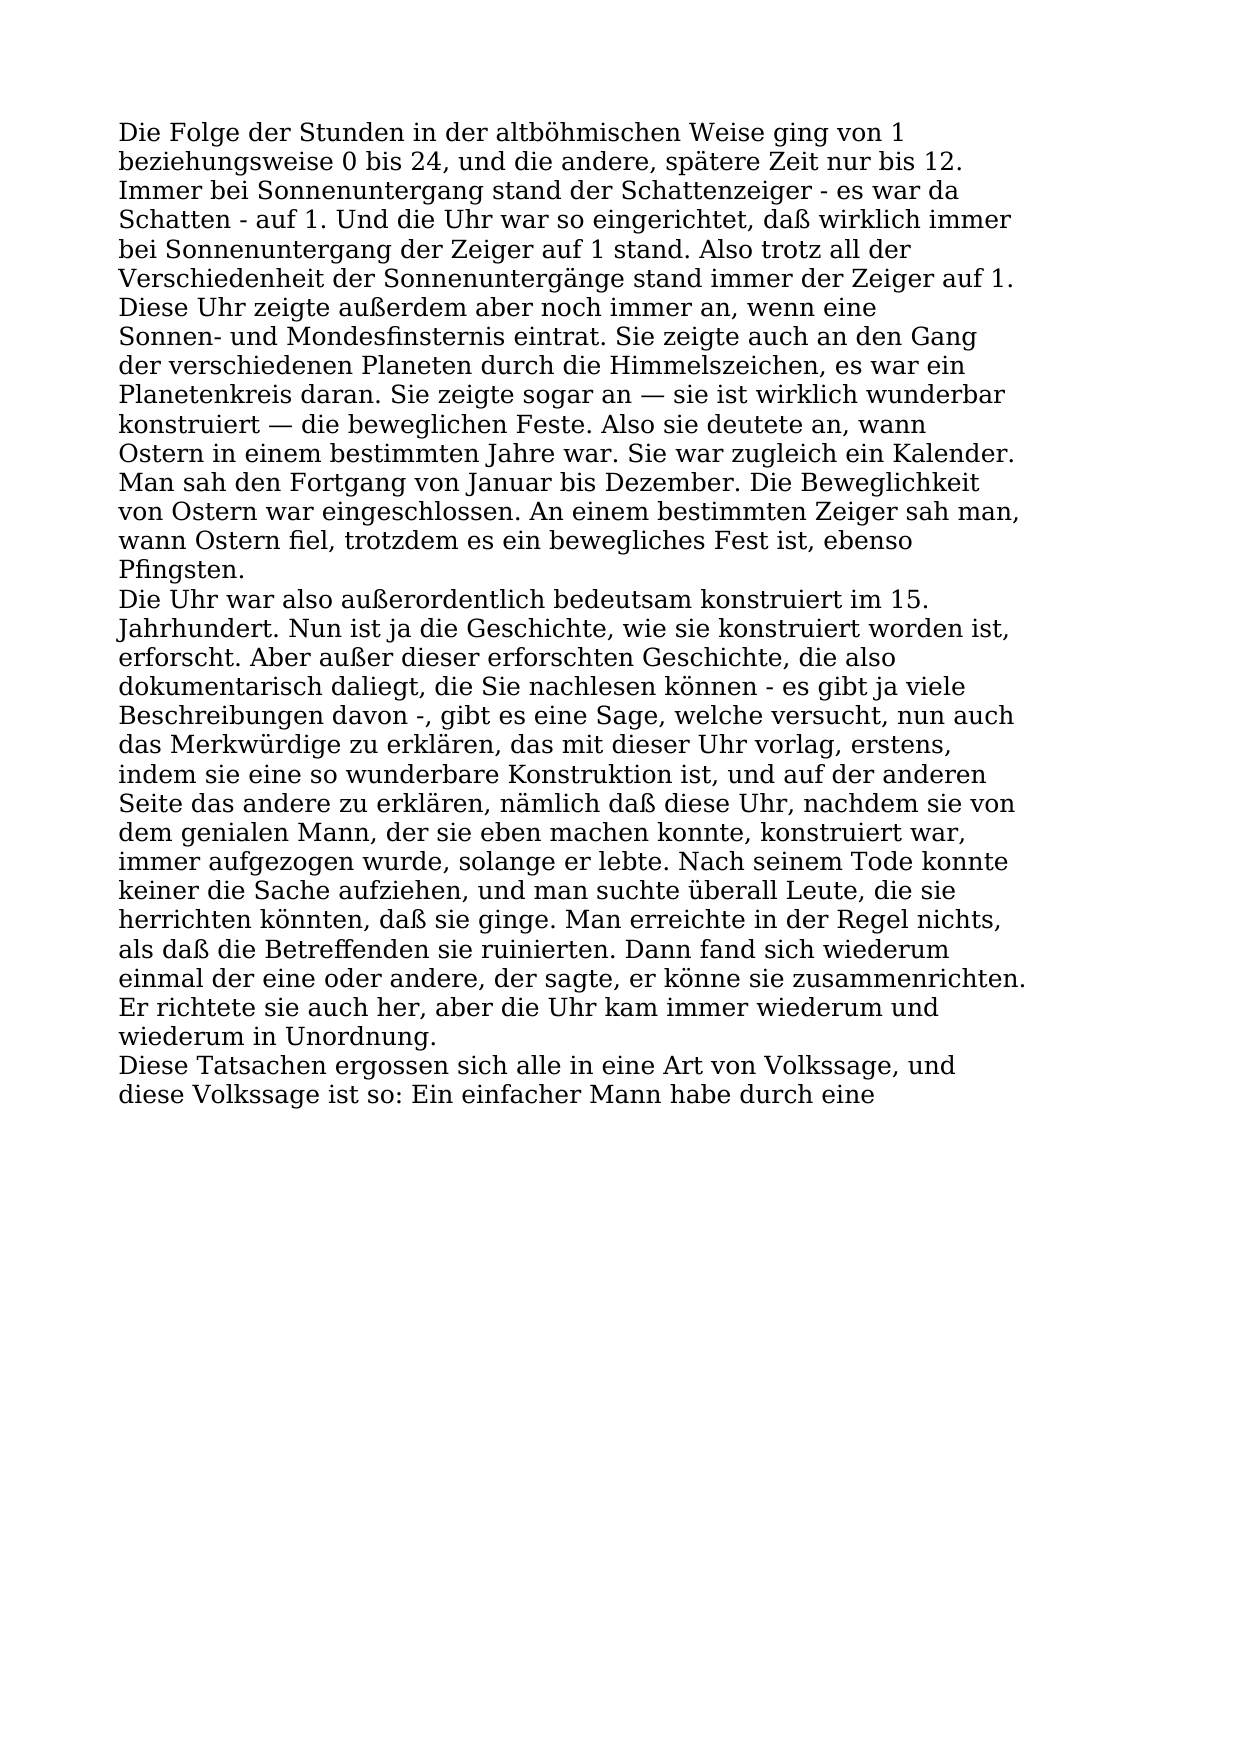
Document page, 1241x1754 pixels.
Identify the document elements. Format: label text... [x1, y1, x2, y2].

text Diese Uhr zeigte außerdem aber noch immer an, wenn eine [118, 293, 1122, 322]
text herrichten könnten, daß sie ginge. Man erreichte in der Regel nichts, [118, 906, 1122, 935]
text Man sah den Fortgang von Januar bis Dezember. Die Beweglichkeit [118, 468, 1122, 497]
text Die Uhr war also außerordentlich bedeutsam konstruiert im 15. [118, 585, 1122, 614]
text der verschiedenen Planeten durch die Himmelszeichen, es war ein [118, 351, 1122, 381]
text Die Folge der Stunden in der altböhmischen Weise ging von 1 [118, 118, 1122, 147]
text von Ostern war eingeschlossen. An einem bestimmten Zeiger sah man, [118, 497, 1122, 526]
text wann Ostern fiel, trotzdem es ein bewegliches Fest ist, ebenso [118, 526, 1122, 556]
text Ostern in einem bestimmten Jahre war. Sie war zugleich ein Kalender. [118, 439, 1122, 468]
text beziehungsweise 0 bis 24, und die andere, spätere Zeit nur bis 12. [118, 147, 1122, 176]
text als daß die Betreffenden sie ruinierten. Dann fand sich wiederum [118, 935, 1122, 964]
text bei Sonnenuntergang der Zeiger auf 1 stand. Also trotz all der [118, 235, 1122, 264]
text konstruiert — die beweglichen Feste. Also sie deutete an, wann [118, 410, 1122, 439]
text Sonnen- und Mondesfinsternis eintrat. Sie zeigte auch an den Gang [118, 322, 1122, 351]
text Planetenkreis daran. Sie zeigte sogar an — sie ist wirklich wunderbar [118, 381, 1122, 410]
text Jahrhundert. Nun ist ja die Geschichte, wie sie konstruiert worden ist, [118, 614, 1122, 643]
text dem genialen Mann, der sie eben machen konnte, konstruiert war, [118, 818, 1122, 847]
text Schatten - auf 1. Und die Uhr war so eingerichtet, daß wirklich immer [118, 206, 1122, 235]
text das Merkwürdige zu erklären, das mit dieser Uhr vorlag, erstens, [118, 731, 1122, 760]
text indem sie eine so wunderbare Konstruktion ist, und auf der anderen [118, 760, 1122, 789]
text Pfingsten. [118, 556, 1122, 585]
text immer aufgezogen wurde, solange er lebte. Nach seinem Tode konnte [118, 847, 1122, 876]
text diese Volkssage ist so: Ein einfacher Mann habe durch eine [118, 1081, 1122, 1110]
text Diese Tatsachen ergossen sich alle in eine Art von Volkssage, und [118, 1051, 1122, 1081]
text erforscht. Aber außer dieser erforschten Geschichte, die also [118, 643, 1122, 672]
text Immer bei Sonnenuntergang stand der Schattenzeiger - es war da [118, 176, 1122, 206]
text keiner die Sache aufziehen, und man suchte überall Leute, die sie [118, 876, 1122, 906]
text wiederum in Unordnung. [118, 1022, 1122, 1051]
text Er richtete sie auch her, aber die Uhr kam immer wiederum und [118, 993, 1122, 1022]
text Beschreibungen davon -, gibt es eine Sage, welche versucht, nun auch [118, 701, 1122, 731]
text dokumentarisch daliegt, die Sie nachlesen können - es gibt ja viele [118, 672, 1122, 701]
text Seite das andere zu erklären, nämlich daß diese Uhr, nachdem sie von [118, 789, 1122, 818]
text einmal der eine oder andere, der sagte, er könne sie zusammenrichten. [118, 964, 1122, 993]
text Verschiedenheit der Sonnenuntergänge stand immer der Zeiger auf 1. [118, 264, 1122, 293]
